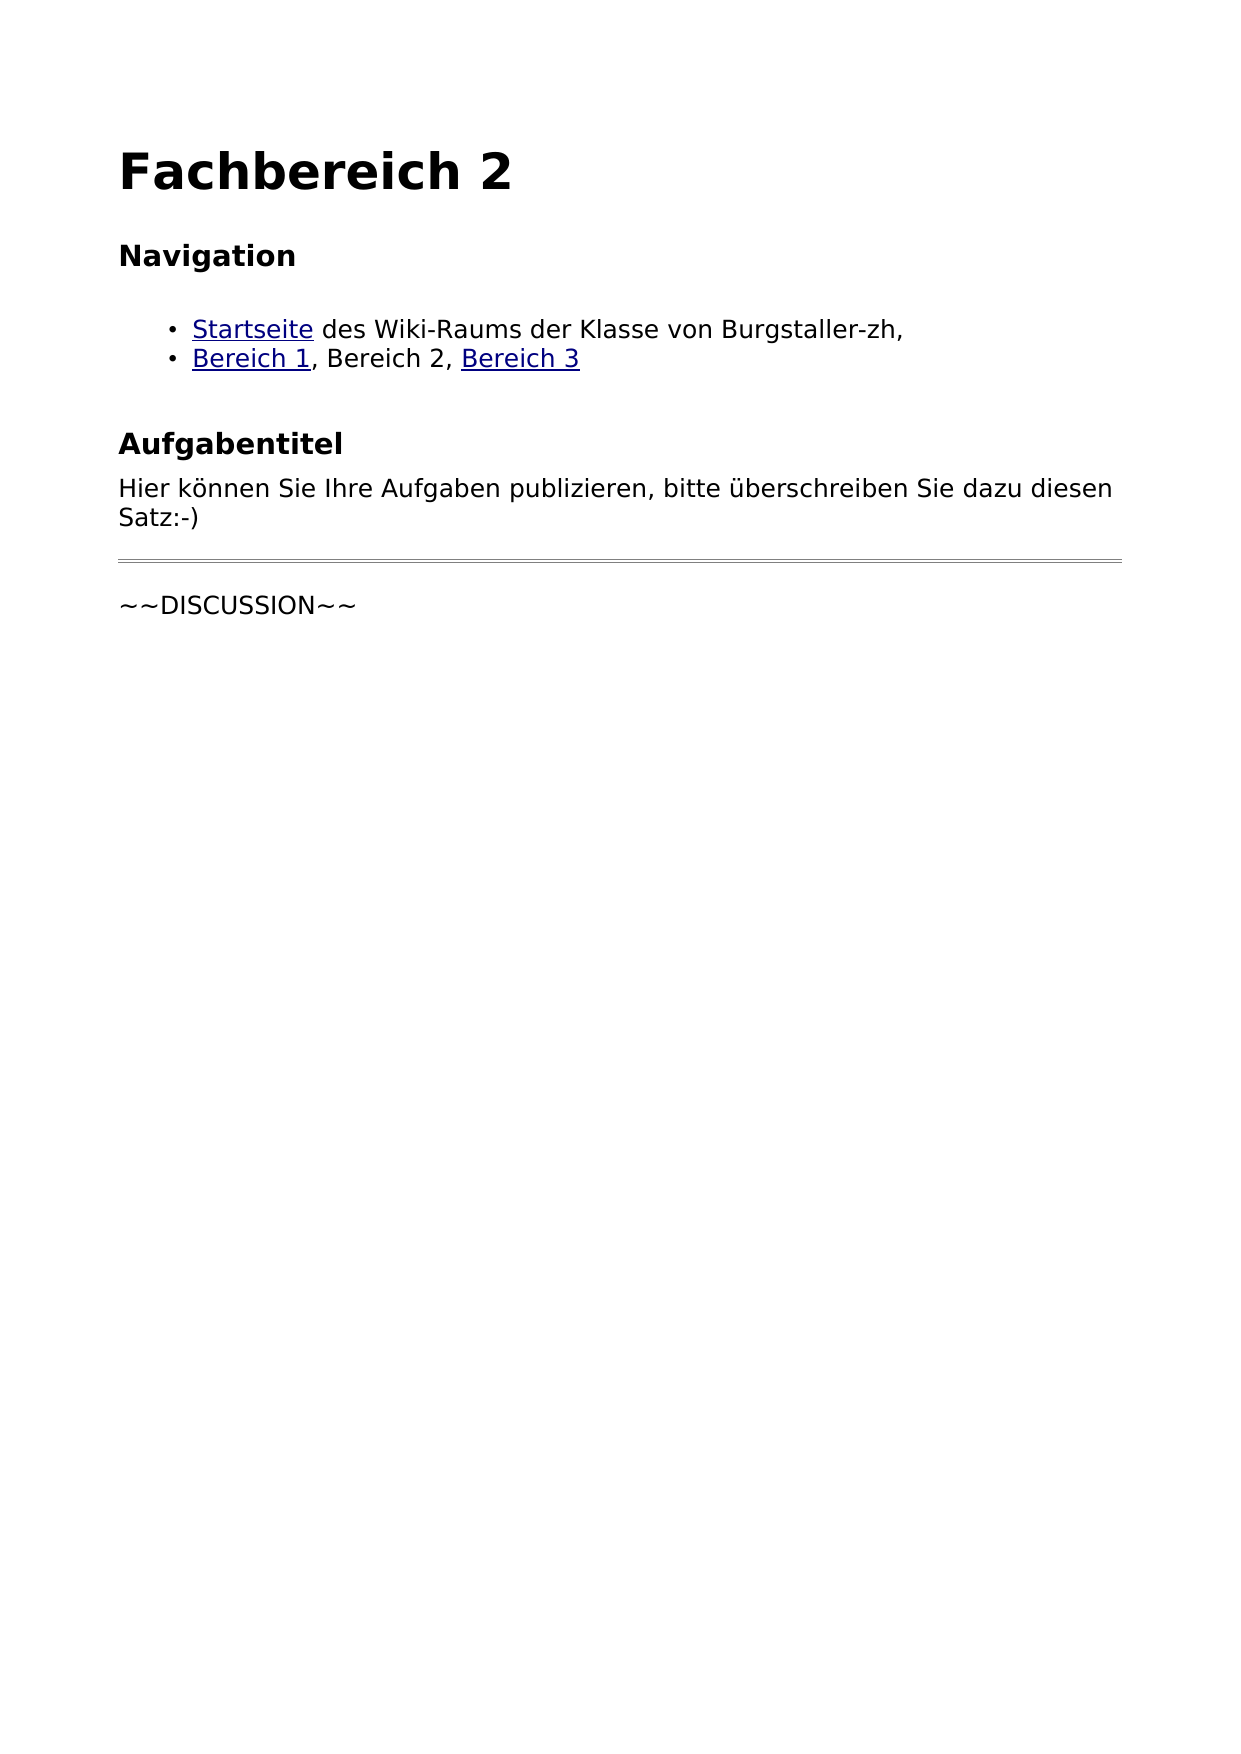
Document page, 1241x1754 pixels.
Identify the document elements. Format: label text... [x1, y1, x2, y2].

subtitle Navigation [118, 239, 1122, 273]
list Bereich 1, Bereich 2, Bereich 3 [177, 344, 1122, 373]
list Startseite des Wiki-Raums der Klasse von Burgstaller-zh, [177, 315, 1122, 344]
text Hier können Sie Ihre Aufgaben publizieren, bitte überschreiben Sie dazu diesen Satz:-) [118, 474, 1122, 532]
subtitle Aufgabentitel [118, 428, 1122, 462]
text ~~DISCUSSION~~ [118, 591, 1122, 620]
subtitle Fachbereich 2 [118, 143, 1122, 201]
